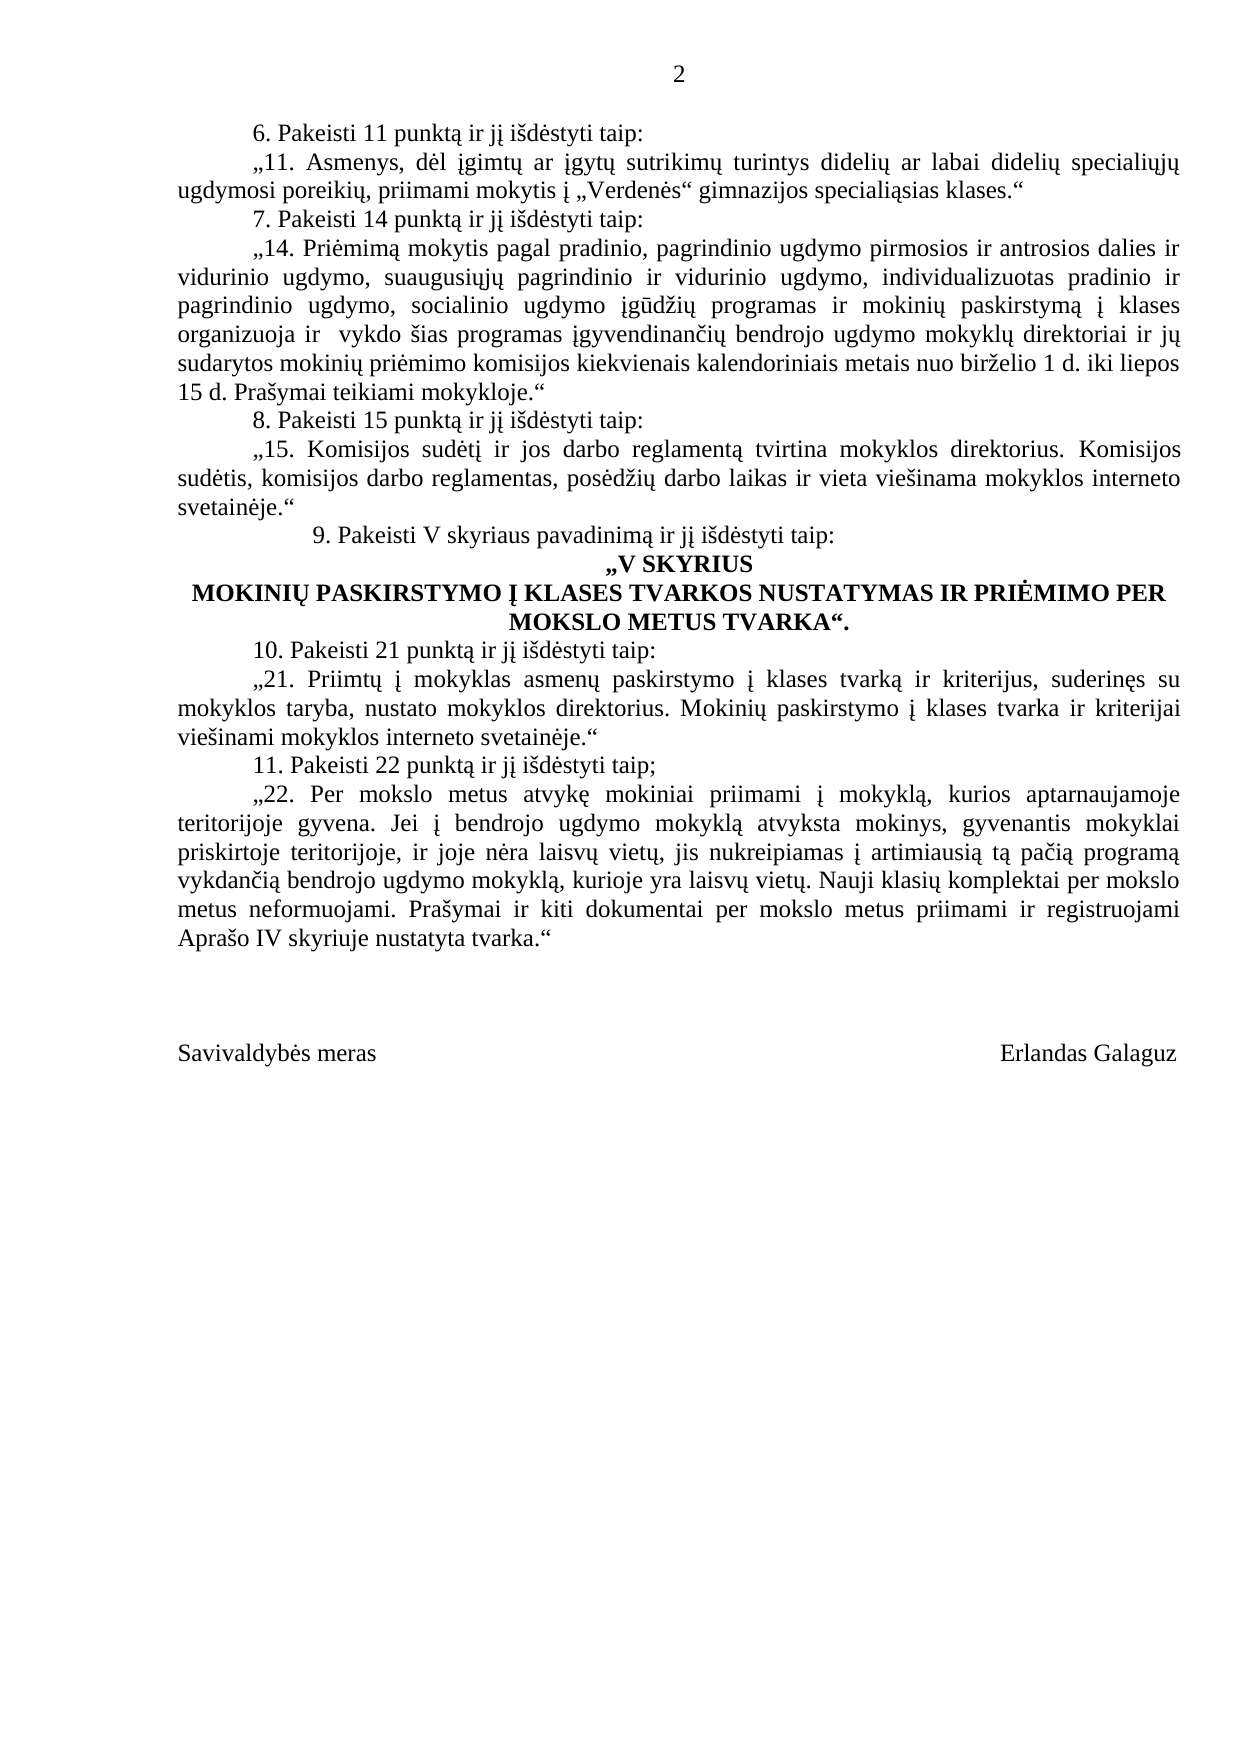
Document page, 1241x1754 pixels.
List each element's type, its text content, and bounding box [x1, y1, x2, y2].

text „11. Asmenys, dėl įgimtų ar įgytų sutrikimų turintys didelių ar labai didelių specialiųjų ugdymosi poreikių, priimami mokytis į „Verdenės“ gimnazijos specialiąsias klases.“ [177, 147, 1181, 204]
text 6. Pakeisti 11 punktą ir jį išdėstyti taip: [177, 118, 1181, 147]
text „22. Per mokslo metus atvykę mokiniai priimami į mokyklą, kurios aptarnaujamoje teritorijoje gyvena. Jei į bendrojo ugdymo mokyklą atvyksta mokinys, gyvenantis mokyklai priskirtoje teritorijoje, ir joje nėra laisvų vietų, jis nukreipiamas į artimiausią tą pačią programą vykdančią bendrojo ugdymo mokyklą, kurioje yra laisvų vietų. Nauji klasių komplektai per mokslo metus neformuojami. Prašymai ir kiti dokumentai per mokslo metus priimami ir registruojami Aprašo IV skyriuje nustatyta tvarka.“ [177, 779, 1181, 952]
text 9. Pakeisti V skyriaus pavadinimą ir jį išdėstyti taip: [312, 521, 1181, 549]
text 10. Pakeisti 21 punktą ir jį išdėstyti taip: [177, 636, 1181, 664]
text „21. Priimtų į mokyklas asmenų paskirstymo į klases tvarką ir kriterijus, suderinęs su mokyklos taryba, nustato mokyklos direktorius. Mokinių paskirstymo į klases tvarka ir kriterijai viešinami mokyklos interneto svetainėje.“ [177, 664, 1181, 751]
text „V SKYRIUS [177, 549, 1181, 578]
text 7. Pakeisti 14 punktą ir jį išdėstyti taip: [177, 204, 1181, 233]
text „15. Komisijos sudėtį ir jos darbo reglamentą tvirtina mokyklos direktorius. Komisijos sudėtis, komisijos darbo reglamentas, posėdžių darbo laikas ir vieta viešinama mokyklos interneto svetainėje.“ [177, 434, 1181, 521]
text „14. Priėmimą mokytis pagal pradinio, pagrindinio ugdymo pirmosios ir antrosios dalies ir vidurinio ugdymo, suaugusiųjų pagrindinio ir vidurinio ugdymo, individualizuotas pradinio ir pagrindinio ugdymo, socialinio ugdymo įgūdžių programas ir mokinių paskirstymą į klases organizuoja ir vykdo šias programas įgyvendinančių bendrojo ugdymo mokyklų direktoriai ir jų sudarytos mokinių priėmimo komisijos kiekvienais kalendoriniais metais nuo birželio 1 d. iki liepos 15 d. Prašymai teikiami mokykloje.“ [177, 233, 1181, 406]
text 8. Pakeisti 15 punktą ir jį išdėstyti taip: [177, 406, 1181, 434]
text Savivaldybės meras Erlandas Galaguz [177, 1038, 1181, 1067]
text MOKINIŲ PASKIRSTYMO Į KLASES TVARKOS NUSTATYMAS IR PRIĖMIMO PER MOKSLO METUS TVARKA“. [177, 578, 1181, 636]
text 11. Pakeisti 22 punktą ir jį išdėstyti taip; [177, 751, 1181, 779]
